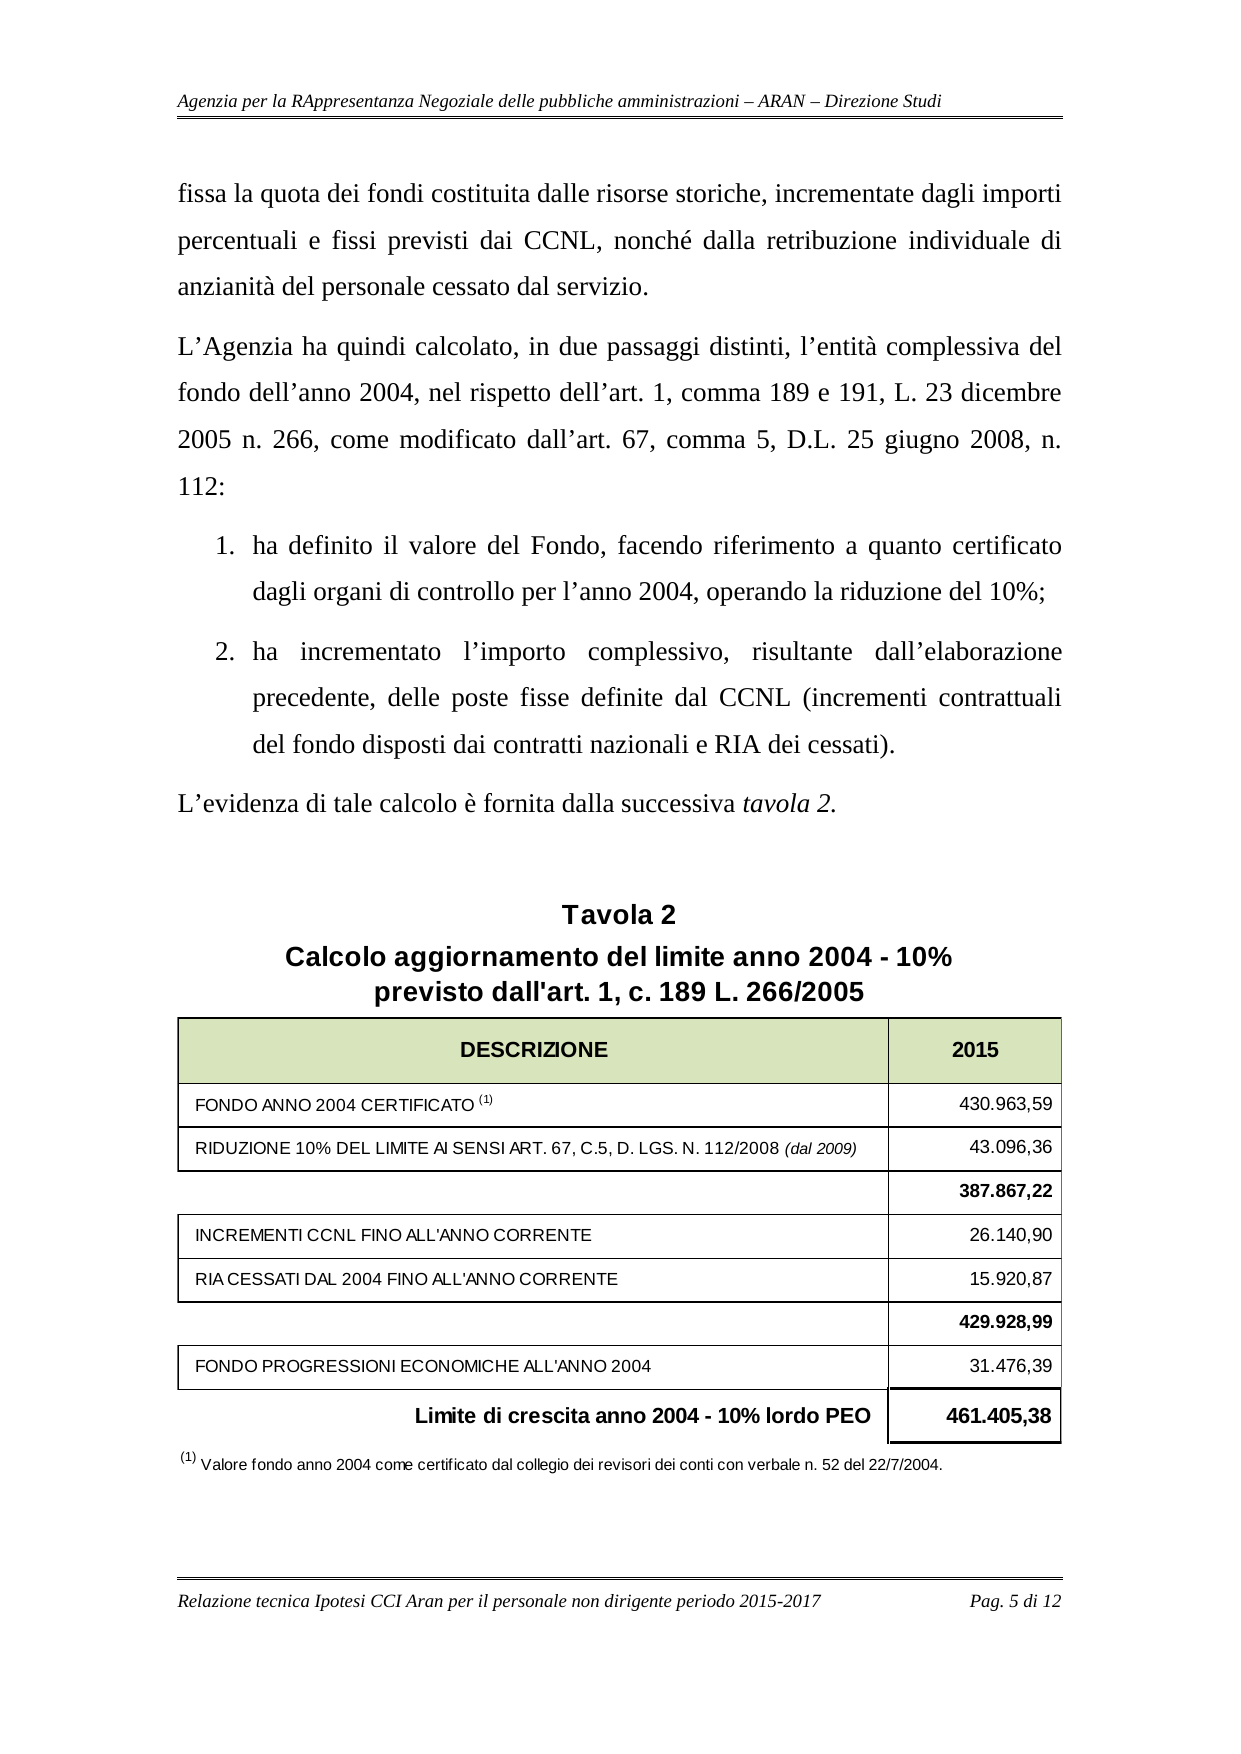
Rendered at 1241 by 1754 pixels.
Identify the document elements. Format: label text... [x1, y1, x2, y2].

text L’Agenzia ha quindi calcolato, in due passaggi distinti, l’entità complessiva del fondo dell’anno 2004, nel rispetto dell’art. 1, comma 189 e 191, L. 23 dicembre 2005 n. 266, come modificato dall’art. 67, comma 5, D.L. 25 giugno 2008, n. 112: [177, 330, 1063, 501]
list ha incrementato l’importo complessivo, risultante dall’elaborazione precedente, delle poste fisse definite dal CCNL (incrementi contrattuali del fondo disposti dai contratti nazionali e RIA dei cessati). [215, 635, 1063, 759]
text L’evidenza di tale calcolo è fornita dalla successiva tavola 2. [177, 787, 1063, 818]
list ha definito il valore del Fondo, facendo riferimento a quanto certificato dagli organi di controllo per l’anno 2004, operando la riduzione del 10%; [215, 529, 1063, 607]
text fissa la quota dei fondi costituita dalle risorse storiche, incrementate dagli importi percentuali e fissi previsti dai CCNL, nonché dalla retribuzione individuale di anzianità del personale cessato dal servizio. [177, 177, 1063, 302]
